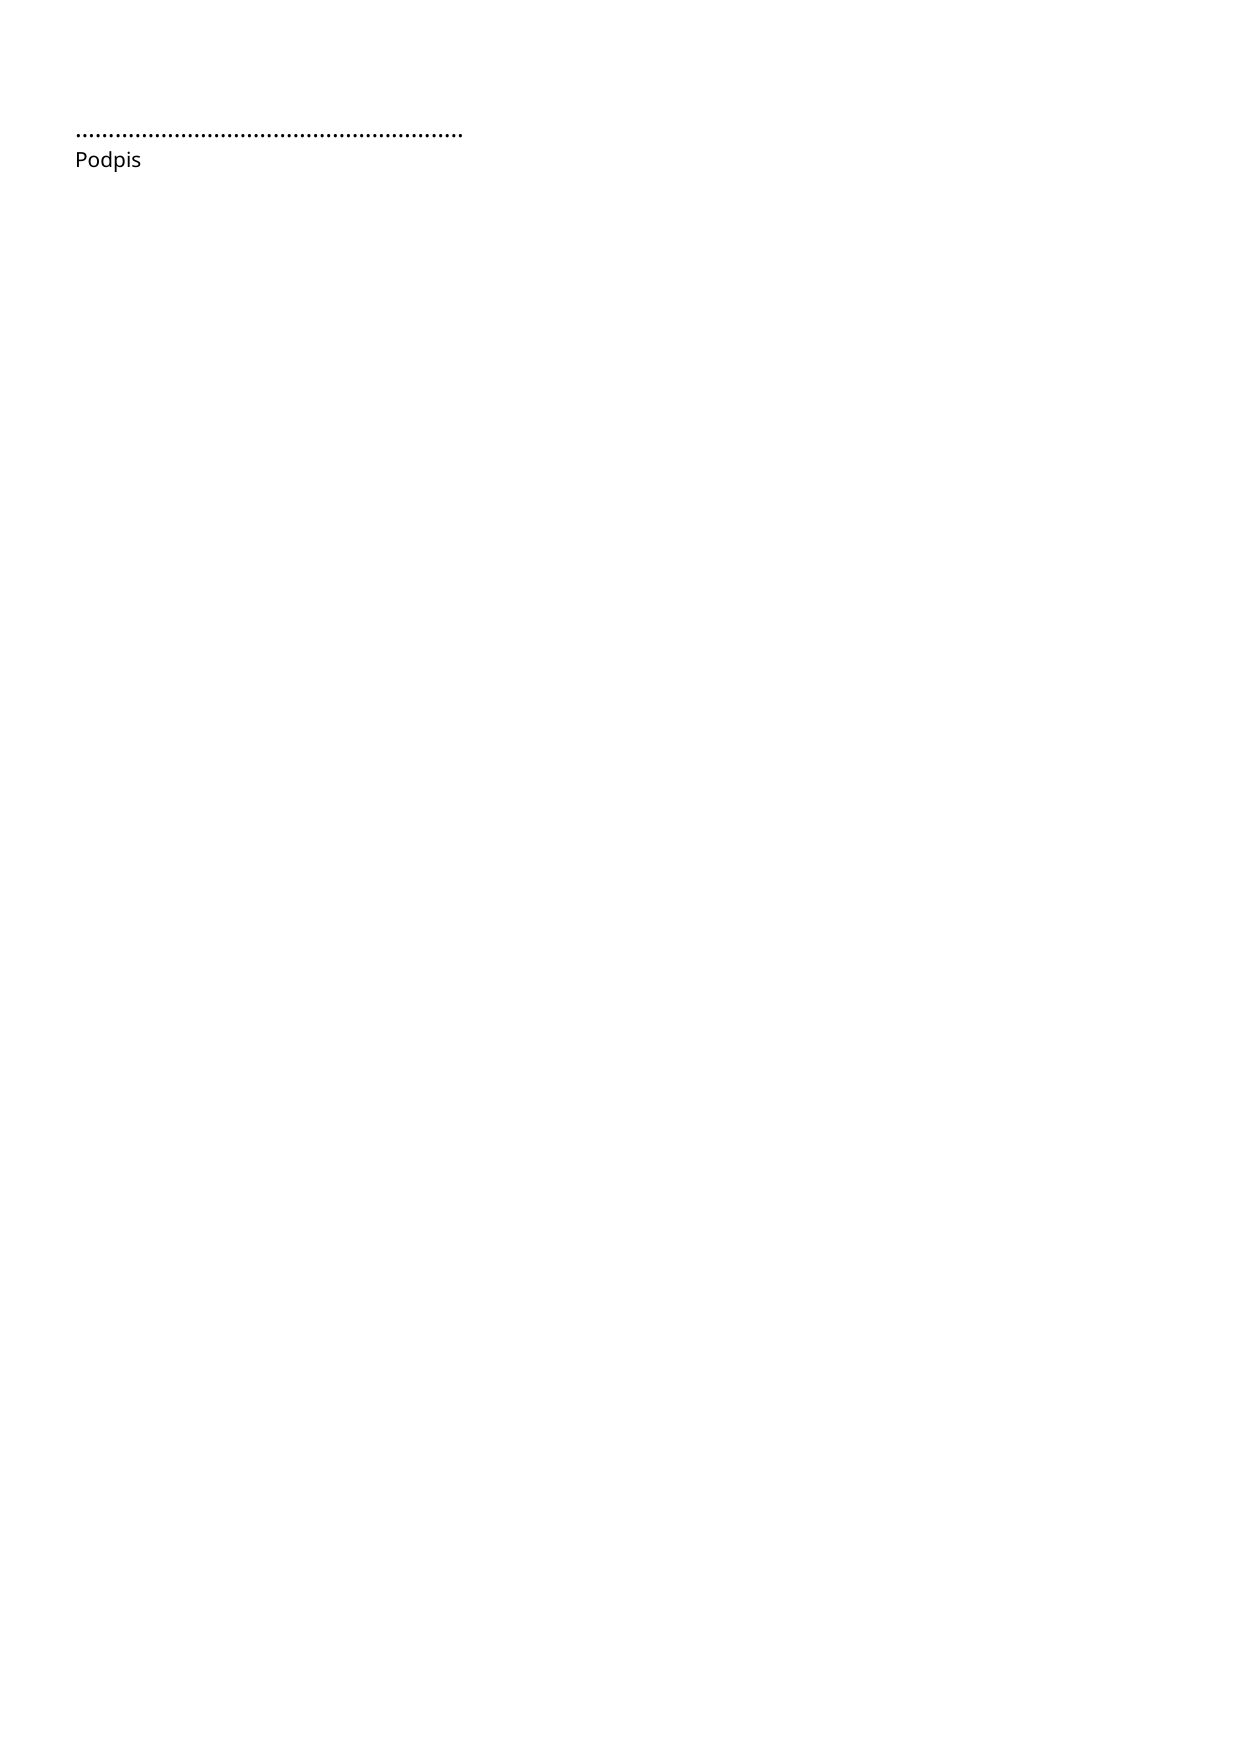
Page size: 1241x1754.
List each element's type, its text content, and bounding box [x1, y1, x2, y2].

text ………………………………………………….. [75, 111, 1165, 145]
text Podpis [75, 145, 1165, 173]
